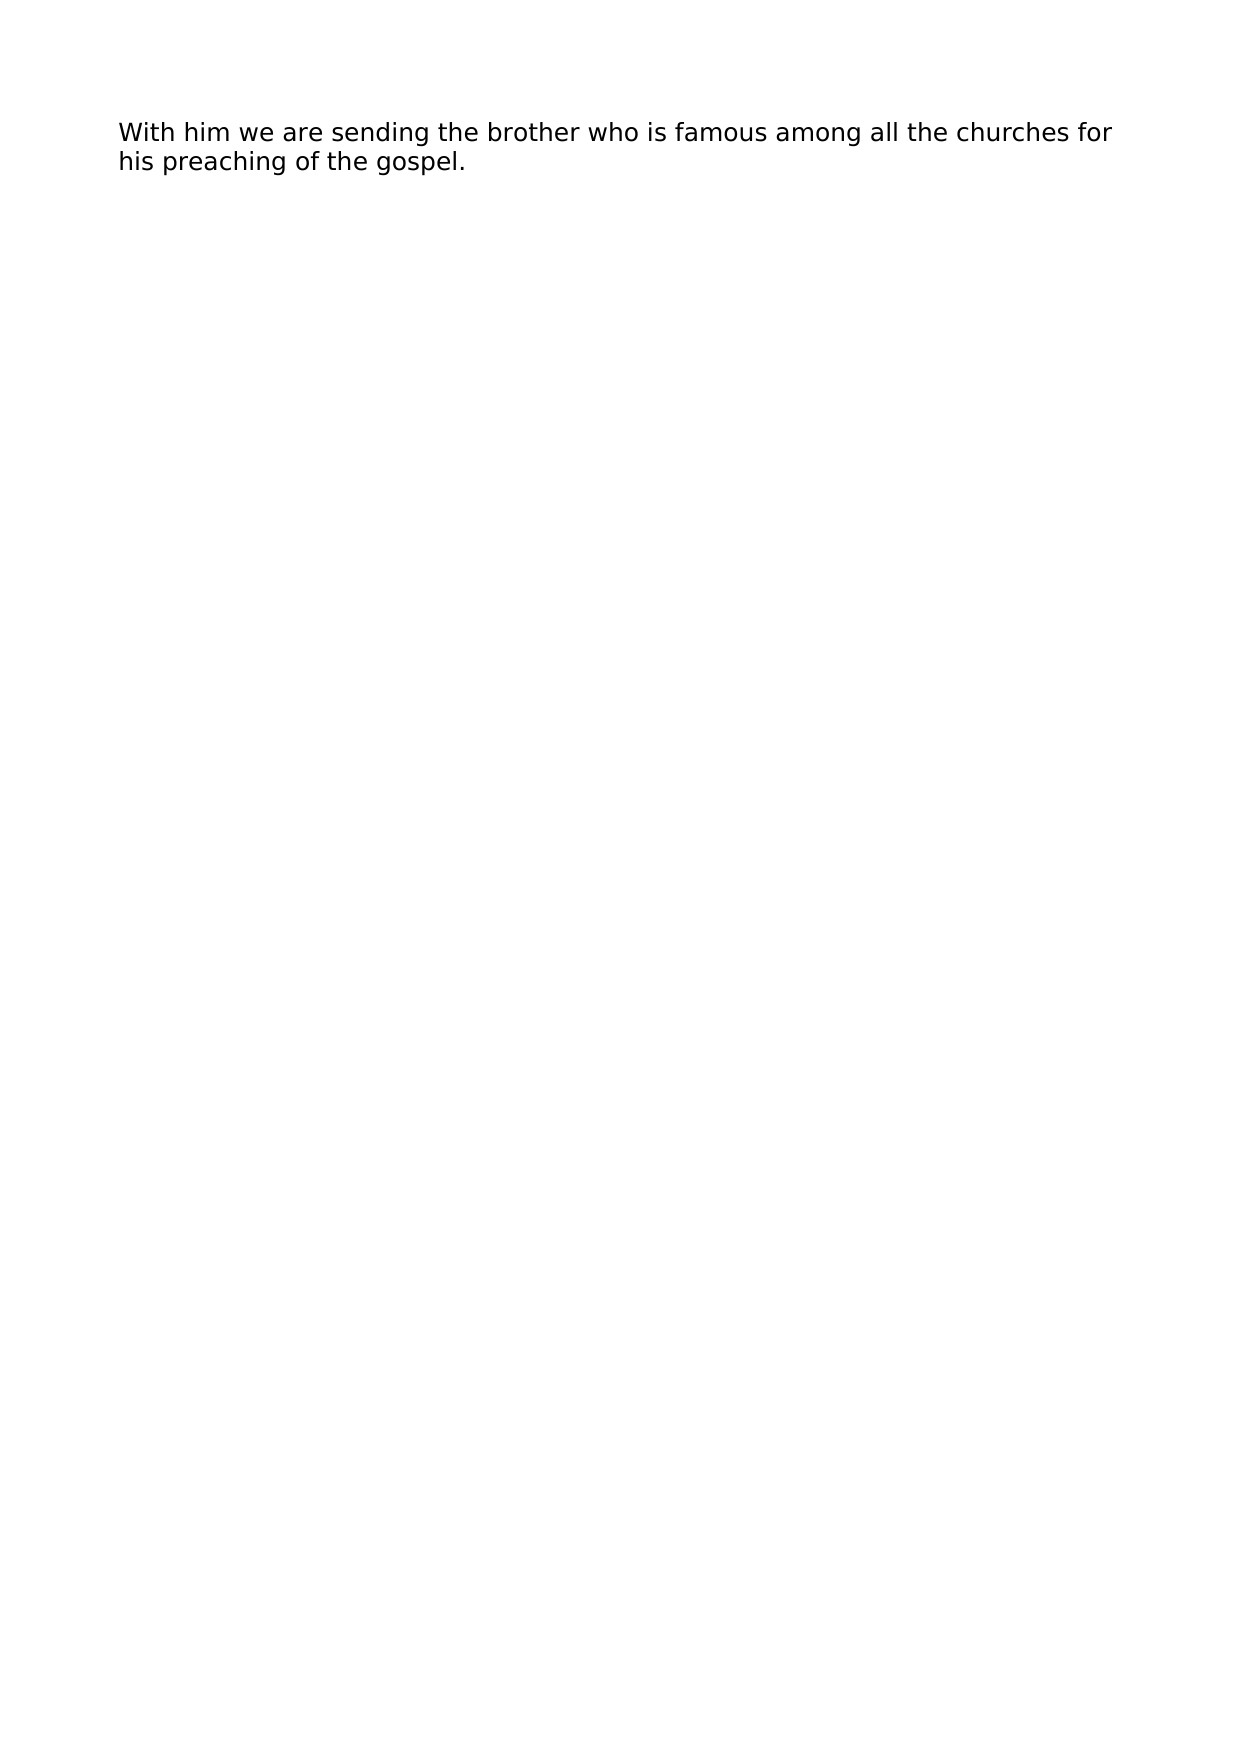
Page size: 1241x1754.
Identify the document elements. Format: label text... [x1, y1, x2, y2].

text With him we are sending the brother who is famous among all the churches for his preaching of the gospel. [118, 118, 1122, 176]
